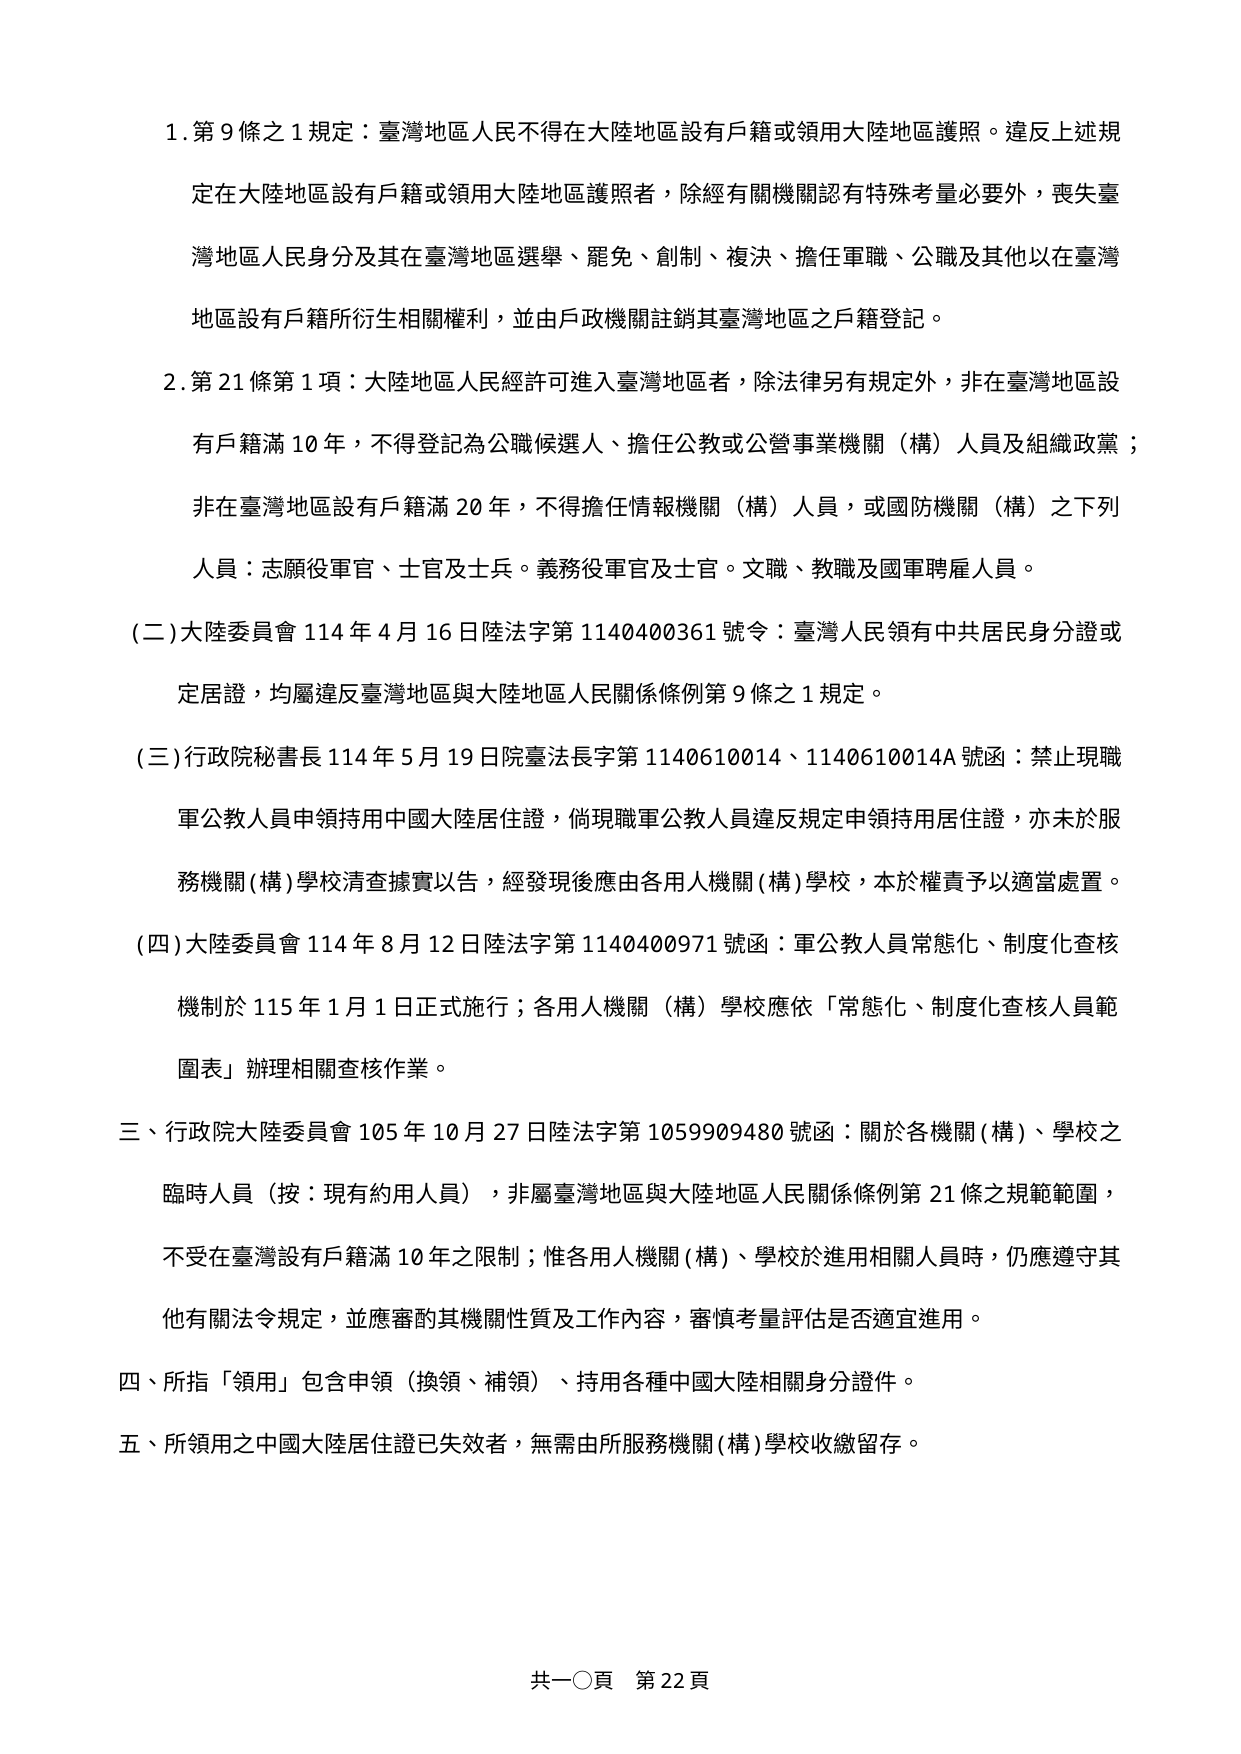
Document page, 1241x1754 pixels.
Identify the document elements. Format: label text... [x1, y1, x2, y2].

text (二)大陸委員會114年4月16日陸法字第1140400361號令：臺灣人民領有中共居民身分證或定居證，均屬違反臺灣地區與大陸地區人民關係條例第9條之1規定。 [128, 588, 1122, 713]
text 三、行政院大陸委員會105年10月27日陸法字第1059909480號函：關於各機關(構)、學校之臨時人員（按：現有約用人員），非屬臺灣地區與大陸地區人民關係條例第21條之規範範圍，不受在臺灣設有戶籍滿10年之限制；惟各用人機關(構)、學校於進用相關人員時，仍應遵守其他有關法令規定，並應審酌其機關性質及工作內容，審慎考量評估是否適宜進用。 [118, 1088, 1122, 1338]
text 四、所指「領用」包含申領（換領、補領）、持用各種中國大陸相關身分證件。 [118, 1338, 1122, 1401]
text (三)行政院秘書長114年5月19日院臺法長字第1140610014、1140610014A號函：禁止現職軍公教人員申領持用中國大陸居住證，倘現職軍公教人員違反規定申領持用居住證，亦未於服務機關(構)學校清查據實以告，經發現後應由各用人機關(構)學校，本於權責予以適當處置。 [133, 713, 1122, 901]
text 2.第21條第1項：大陸地區人民經許可進入臺灣地區者，除法律另有規定外，非在臺灣地區設有戶籍滿10年，不得登記為公職候選人、擔任公教或公營事業機關（構）人員及組織政黨；非在臺灣地區設有戶籍滿20年，不得擔任情報機關（構）人員，或國防機關（構）之下列人員：志願役軍官、士官及士兵。義務役軍官及士官。文職、教職及國軍聘雇人員。 [162, 338, 1122, 588]
text 五、所領用之中國大陸居住證已失效者，無需由所服務機關(構)學校收繳留存。 [118, 1401, 1122, 1463]
text (四)大陸委員會114年8月12日陸法字第1140400971號函：軍公教人員常態化、制度化查核機制於115年1月1日正式施行；各用人機關（構）學校應依「常態化、制度化查核人員範圍表」辦理相關查核作業。 [133, 901, 1120, 1088]
text 1.第9條之1規定：臺灣地區人民不得在大陸地區設有戶籍或領用大陸地區護照。違反上述規定在大陸地區設有戶籍或領用大陸地區護照者，除經有關機關認有特殊考量必要外，喪失臺灣地區人民身分及其在臺灣地區選舉、罷免、創制、複決、擔任軍職、公職及其他以在臺灣地區設有戶籍所衍生相關權利，並由戶政機關註銷其臺灣地區之戶籍登記。 [164, 88, 1122, 338]
